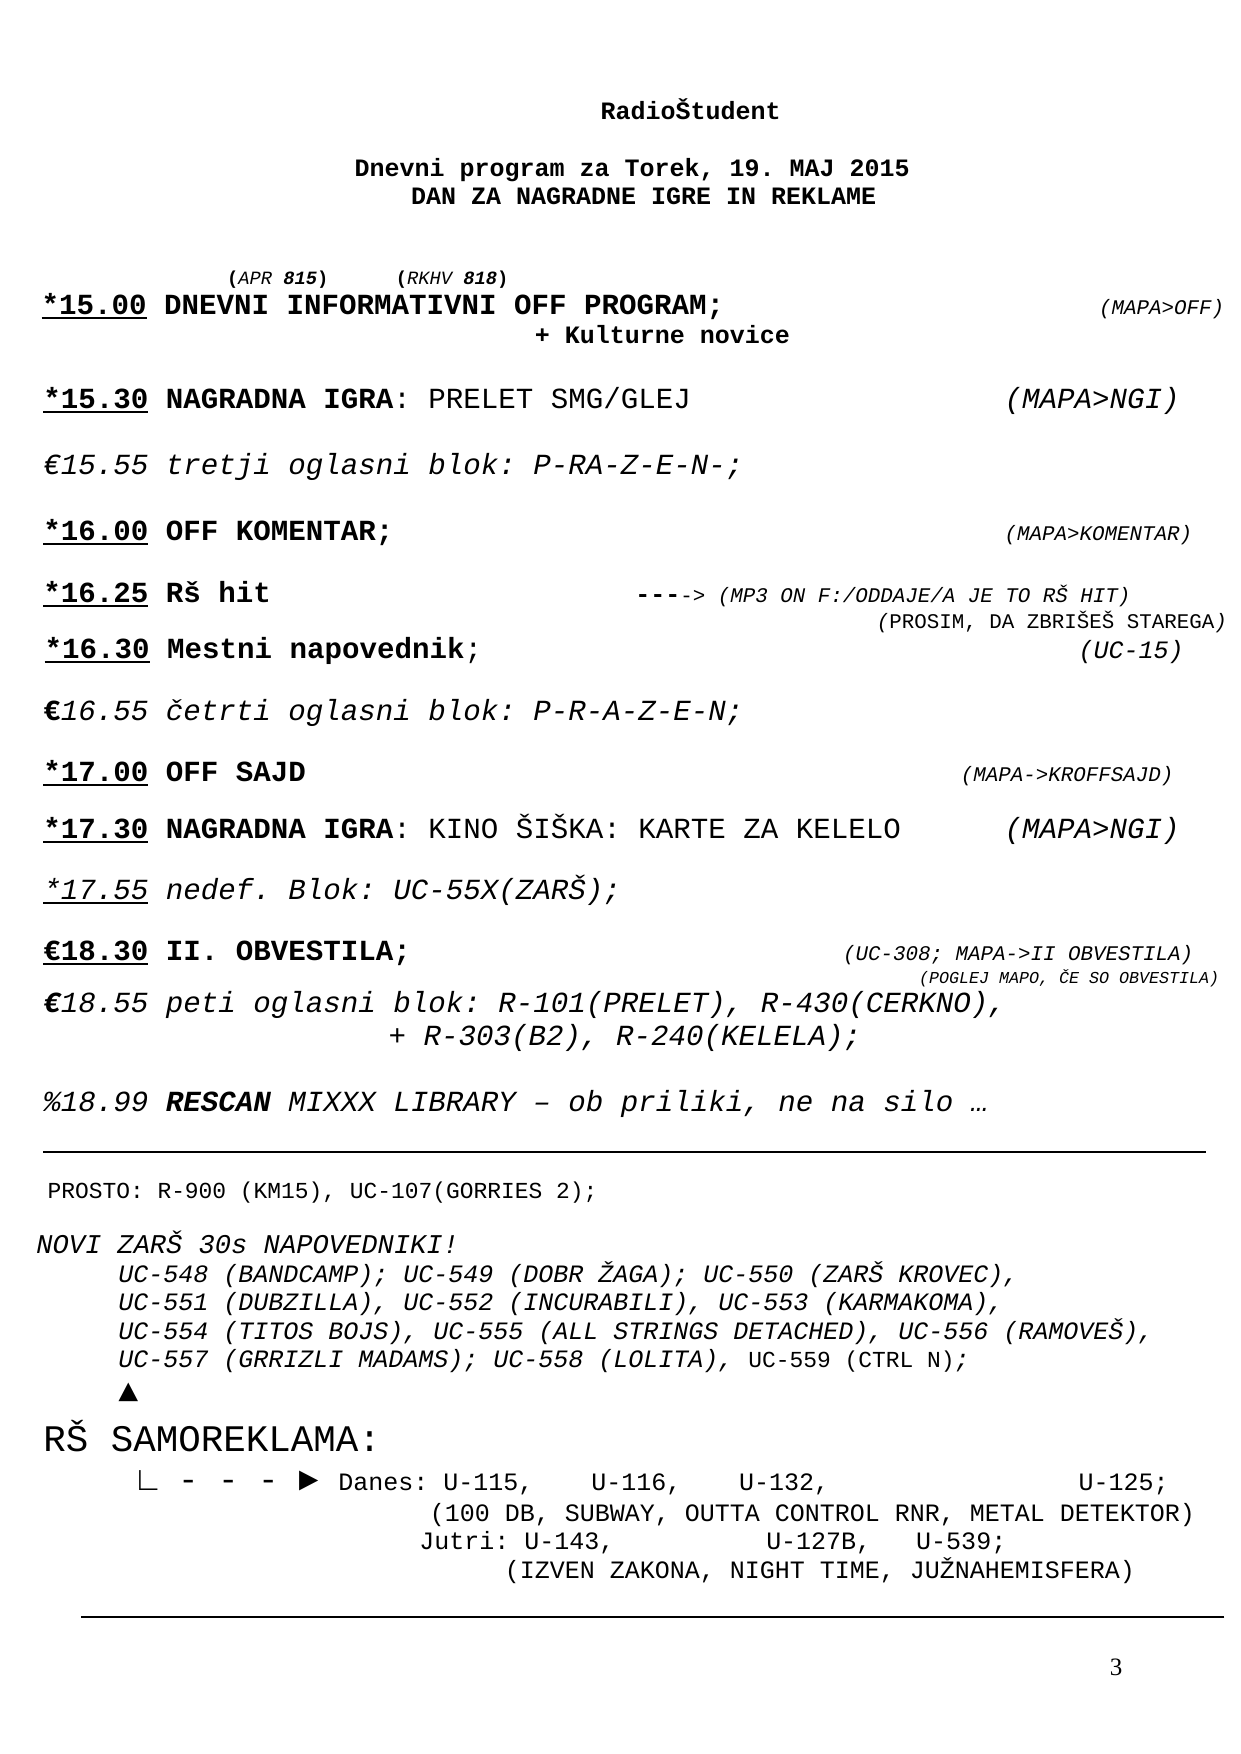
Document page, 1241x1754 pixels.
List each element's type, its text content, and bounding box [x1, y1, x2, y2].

text *16.30 Mestni napovednik; (UC-15) [43, 634, 1206, 667]
text UC-557 (GRRIZLI MADAMS); UC-558 (LOLITA), UC-559 (CTRL N); [118, 1347, 1230, 1375]
text (PROSIM, DA ZBRIŠEŠ STAREGA) [59, 611, 1227, 634]
text + Kulturne novice [118, 323, 1206, 351]
text €16.55 četrti oglasni blok: P-R-A-Z-E-N; [43, 696, 1206, 729]
text ∟ - - - ► Danes: U-115, U-116, U-132, U-125; [118, 1463, 1171, 1501]
text €15.55 tretji oglasni blok: P-RA-Z-E-N-; [43, 450, 1206, 483]
text UC-554 (TITOS BOJS), UC-555 (ALL STRINGS DETACHED), UC-556 (RAMOVEŠ), [118, 1318, 1230, 1347]
text (POGLEJ MAPO, ČE SO OBVESTILA) [45, 969, 1219, 988]
text PROSTO: R-900 (KM15), UC-107(GORRIES 2); [47, 1179, 1209, 1205]
text ▲ [118, 1375, 1209, 1413]
text *16.00 OFF KOMENTAR; (MAPA>KOMENTAR) [43, 516, 1206, 549]
text Dnevni program za Torek, 19. MAJ 2015 [45, 155, 1219, 184]
text *15.00 DNEVNI INFORMATIVNI OFF PROGRAM; (MAPA>OFF) [41, 290, 1227, 323]
text €18.55 peti oglasni blok: R-101(PRELET), R-430(CERKNO), [43, 988, 1206, 1021]
text *15.30 NAGRADNA IGRA: PRELET SMG/GLEJ (MAPA>NGI) [43, 384, 1206, 417]
text DAN ZA NAGRADNE IGRE IN REKLAME [62, 184, 1224, 212]
text *16.25 Rš hit ----> (MP3 ON F:/ODDAJE/A JE TO RŠ HIT) [43, 578, 1206, 611]
text %18.99 RESCAN MIXXX LIBRARY – ob priliki, ne na silo … [43, 1087, 1206, 1121]
text €18.30 II. OBVESTILA; (UC-308; MAPA->II OBVESTILA) [43, 937, 1206, 969]
text NOVI ZARŠ 30s NAPOVEDNIKI! [20, 1231, 1209, 1262]
text *17.30 NAGRADNA IGRA: KINO ŠIŠKA: KARTE ZA KELELO (MAPA>NGI) [43, 814, 1206, 847]
text RŠ SAMOREKLAMA: [43, 1420, 1144, 1463]
text + R-303(B2), R-240(KELELA); [43, 1021, 1206, 1054]
text RadioŠtudent [118, 99, 1240, 127]
text *17.55 nedef. Blok: UC-55X(ZARŠ); [43, 875, 1206, 908]
text (APR 815) (RKHV 818) [62, 269, 1224, 290]
text (100 DB, SUBWAY, OUTTA CONTROL RNR, METAL DETEKTOR) [81, 1501, 1224, 1529]
text UC-551 (DUBZILLA), UC-552 (INCURABILI), UC-553 (KARMAKOMA), [118, 1290, 1230, 1318]
text UC-548 (BANDCAMP); UC-549 (DOBR ŽAGA); UC-550 (ZARŠ KROVEC), [118, 1262, 1230, 1290]
text Jutri: U-143, U-127B, U-539; [81, 1529, 1224, 1557]
text (IZVEN ZAKONA, NIGHT TIME, JUŽNAHEMISFERA) [81, 1557, 1224, 1586]
text *17.00 OFF SAJD (MAPA->KROFFSAJD) [43, 757, 1206, 790]
